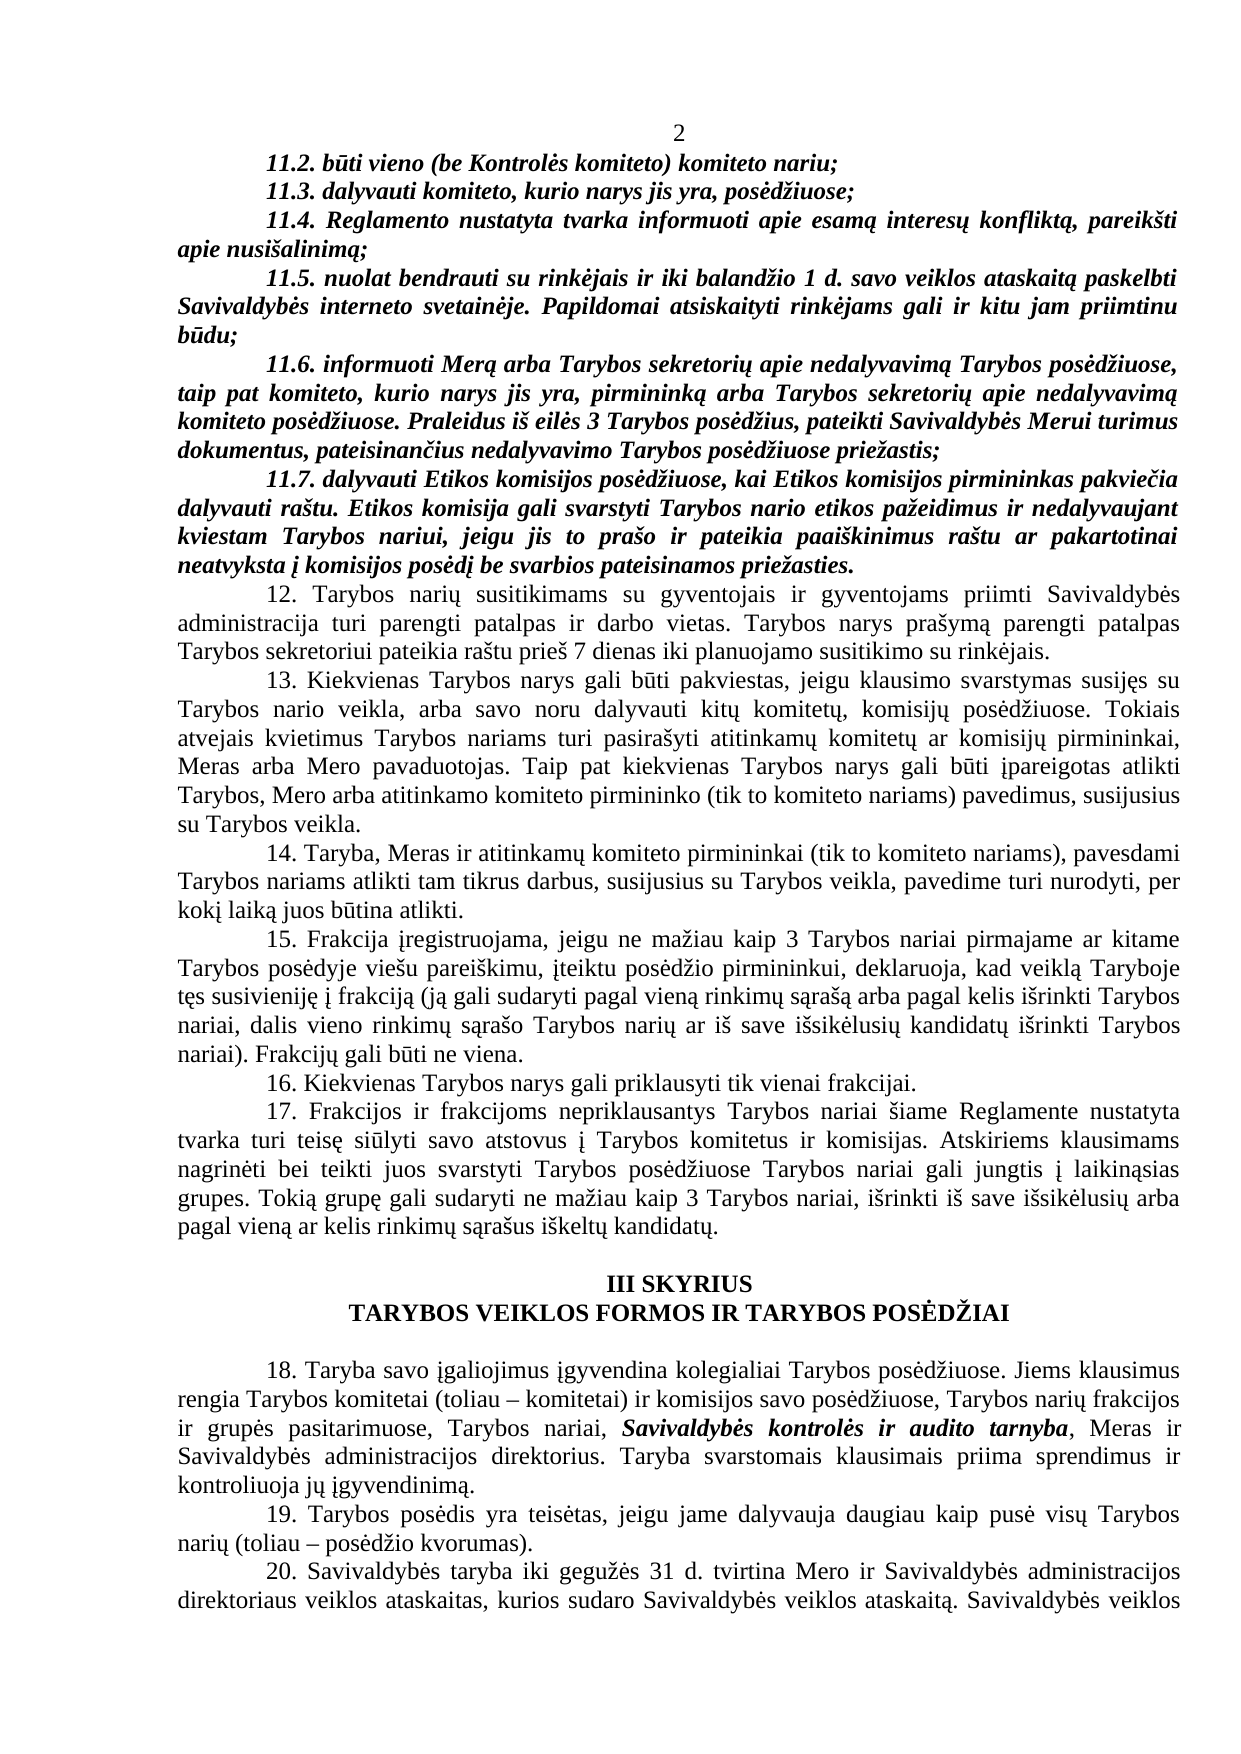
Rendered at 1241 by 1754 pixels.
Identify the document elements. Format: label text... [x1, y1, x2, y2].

text 11.5. nuolat bendrauti su rinkėjais ir iki balandžio 1 d. savo veiklos ataskaitą paskelbti Savivaldybės interneto svetainėje. Papildomai atsiskaityti rinkėjams gali ir kitu jam priimtinu būdu; [177, 263, 1181, 349]
text 20. Savivaldybės taryba iki gegužės 31 d. tvirtina Mero ir Savivaldybės administracijos direktoriaus veiklos ataskaitas, kurios sudaro Savivaldybės veiklos ataskaitą. Savivaldybės veiklos [177, 1556, 1181, 1614]
text 11.7. dalyvauti Etikos komisijos posėdžiuose, kai Etikos komisijos pirmininkas pakviečia dalyvauti raštu. Etikos komisija gali svarstyti Tarybos nario etikos pažeidimus ir nedalyvaujant kviestam Tarybos nariui, jeigu jis to prašo ir pateikia paaiškinimus raštu ar pakartotinai neatvyksta į komisijos posėdį be svarbios pateisinamos priežasties. [177, 464, 1181, 579]
text 13. Kiekvienas Tarybos narys gali būti pakviestas, jeigu klausimo svarstymas susijęs su Tarybos nario veikla, arba savo noru dalyvauti kitų komitetų, komisijų posėdžiuose. Tokiais atvejais kvietimus Tarybos nariams turi pasirašyti atitinkamų komitetų ar komisijų pirmininkai, Meras arba Mero pavaduotojas. Taip pat kiekvienas Tarybos narys gali būti įpareigotas atlikti Tarybos, Mero arba atitinkamo komiteto pirmininko (tik to komiteto nariams) pavedimus, susijusius su Tarybos veikla. [177, 665, 1181, 838]
text 18. Taryba savo įgaliojimus įgyvendina kolegialiai Tarybos posėdžiuose. Jiems klausimus rengia Tarybos komitetai (toliau – komitetai) ir komisijos savo posėdžiuose, Tarybos narių frakcijos ir grupės pasitarimuose, Tarybos nariai, Savivaldybės kontrolės ir audito tarnyba, Meras ir Savivaldybės administracijos direktorius. Taryba svarstomais klausimais priima sprendimus ir kontroliuoja jų įgyvendinimą. [177, 1355, 1181, 1499]
text 11.4. Reglamento nustatyta tvarka informuoti apie esamą interesų konfliktą, pareikšti apie nusišalinimą; [177, 205, 1181, 263]
text 11.6. informuoti Merą arba Tarybos sekretorių apie nedalyvavimą Tarybos posėdžiuose, taip pat komiteto, kurio narys jis yra, pirmininką arba Tarybos sekretorių apie nedalyvavimą komiteto posėdžiuose. Praleidus iš eilės 3 Tarybos posėdžius, pateikti Savivaldybės Merui turimus dokumentus, pateisinančius nedalyvavimo Tarybos posėdžiuose priežastis; [177, 349, 1181, 464]
text 19. Tarybos posėdis yra teisėtas, jeigu jame dalyvauja daugiau kaip pusė visų Tarybos narių (toliau – posėdžio kvorumas). [177, 1499, 1181, 1556]
text 17. Frakcijos ir frakcijoms nepriklausantys Tarybos nariai šiame Reglamente nustatyta tvarka turi teisę siūlyti savo atstovus į Tarybos komitetus ir komisijas. Atskiriems klausimams nagrinėti bei teikti juos svarstyti Tarybos posėdžiuose Tarybos nariai gali jungtis į laikinąsias grupes. Tokią grupę gali sudaryti ne mažiau kaip 3 Tarybos nariai, išrinkti iš save išsikėlusių arba pagal vieną ar kelis rinkimų sąrašus iškeltų kandidatų. [177, 1096, 1181, 1240]
text 14. Taryba, Meras ir atitinkamų komiteto pirmininkai (tik to komiteto nariams), pavesdami Tarybos nariams atlikti tam tikrus darbus, susijusius su Tarybos veikla, pavedime turi nurodyti, per kokį laiką juos būtina atlikti. [177, 838, 1181, 924]
text 16. Kiekvienas Tarybos narys gali priklausyti tik vienai frakcijai. [177, 1068, 1181, 1096]
text 11.3. dalyvauti komiteto, kurio narys jis yra, posėdžiuose; [177, 176, 1181, 205]
text 15. Frakcija įregistruojama, jeigu ne mažiau kaip 3 Tarybos nariai pirmajame ar kitame Tarybos posėdyje viešu pareiškimu, įteiktu posėdžio pirmininkui, deklaruoja, kad veiklą Taryboje tęs susivieniję į frakciją (ją gali sudaryti pagal vieną rinkimų sąrašą arba pagal kelis išrinkti Tarybos nariai, dalis vieno rinkimų sąrašo Tarybos narių ar iš save išsikėlusių kandidatų išrinkti Tarybos nariai). Frakcijų gali būti ne viena. [177, 924, 1181, 1068]
text TARYBOS VEIKLOS FORMOS IR TARYBOS POSĖDŽIAI [177, 1298, 1181, 1326]
text 11.2. būti vieno (be Kontrolės komiteto) komiteto nariu; [177, 148, 1181, 176]
text 12. Tarybos narių susitikimams su gyventojais ir gyventojams priimti Savivaldybės administracija turi parengti patalpas ir darbo vietas. Tarybos narys prašymą parengti patalpas Tarybos sekretoriui pateikia raštu prieš 7 dienas iki planuojamo susitikimo su rinkėjais. [177, 579, 1181, 665]
text III SKYRIUS [177, 1269, 1181, 1298]
